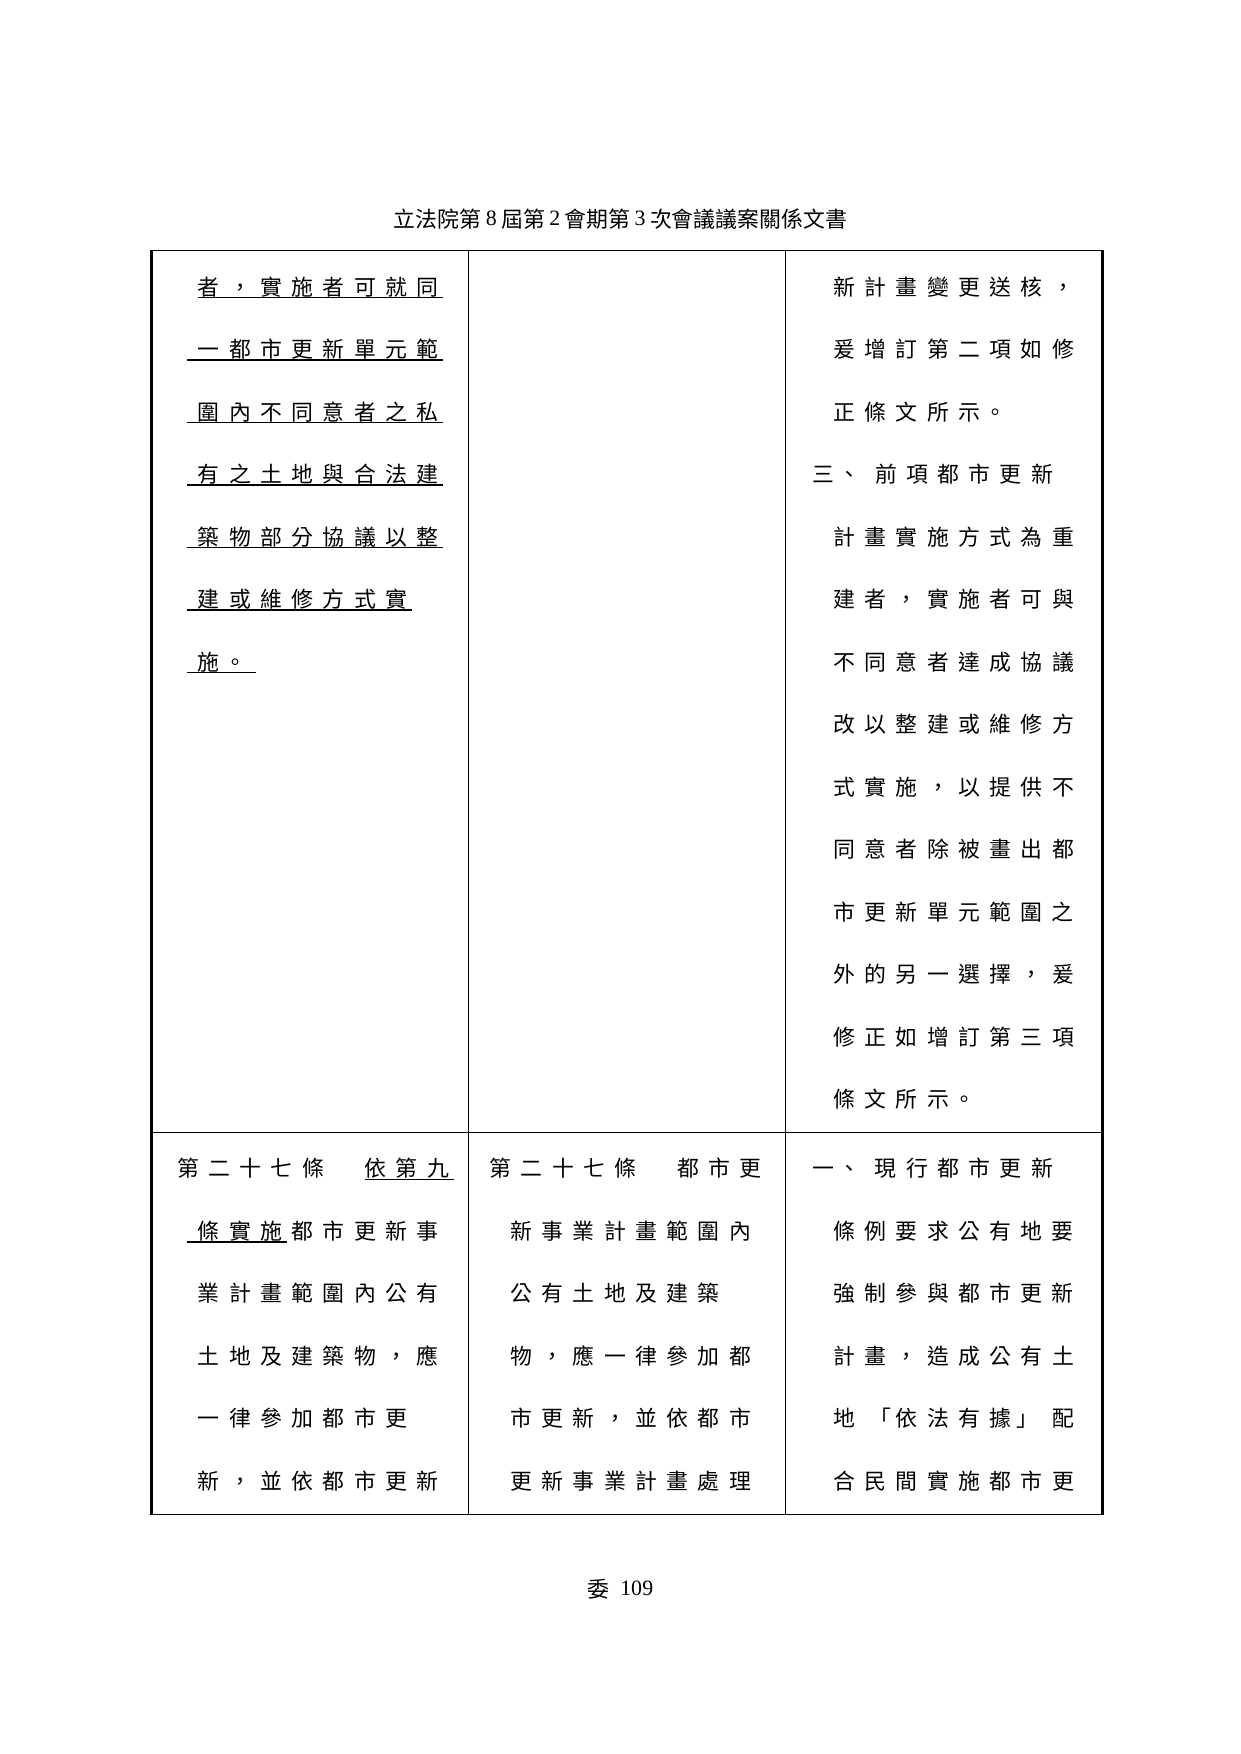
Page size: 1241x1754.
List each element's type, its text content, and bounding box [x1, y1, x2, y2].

table_cell [469, 251, 785, 1132]
table_cell 者，實施者可就同一都市更新單元範圍內不同意者之私有之土地與合法建築物部分協議以整建或維修方式實施。 [153, 251, 468, 1132]
table_cell 第二十七條 依第九條實施都市更新事業計畫範圍內公有土地及建築物，應一律參加都市更新，並依都市更新 [153, 1133, 468, 1514]
table_cell 一、現行都市更新條例要求公有地要強制參與都市更新計畫，造成公有土地「依法有據」配合民間實施都市更 [786, 1133, 1101, 1514]
table_cell 新計畫變更送核，爰增訂第二項如修正條文所示。 三、前項都市更新計畫實施方式為重建者，實施者可與不同意者達成協議改以整建或維修方式實施，以提供不同意者除被畫出都市更新單元範圍之外的另一選擇，爰修正如增訂第三項條文所示。 [786, 251, 1101, 1132]
table_cell 第二十七條 都市更新事業計畫範圍內公有土地及建築物，應一律參加都市更新，並依都市更新事業計畫處理 [469, 1133, 785, 1514]
